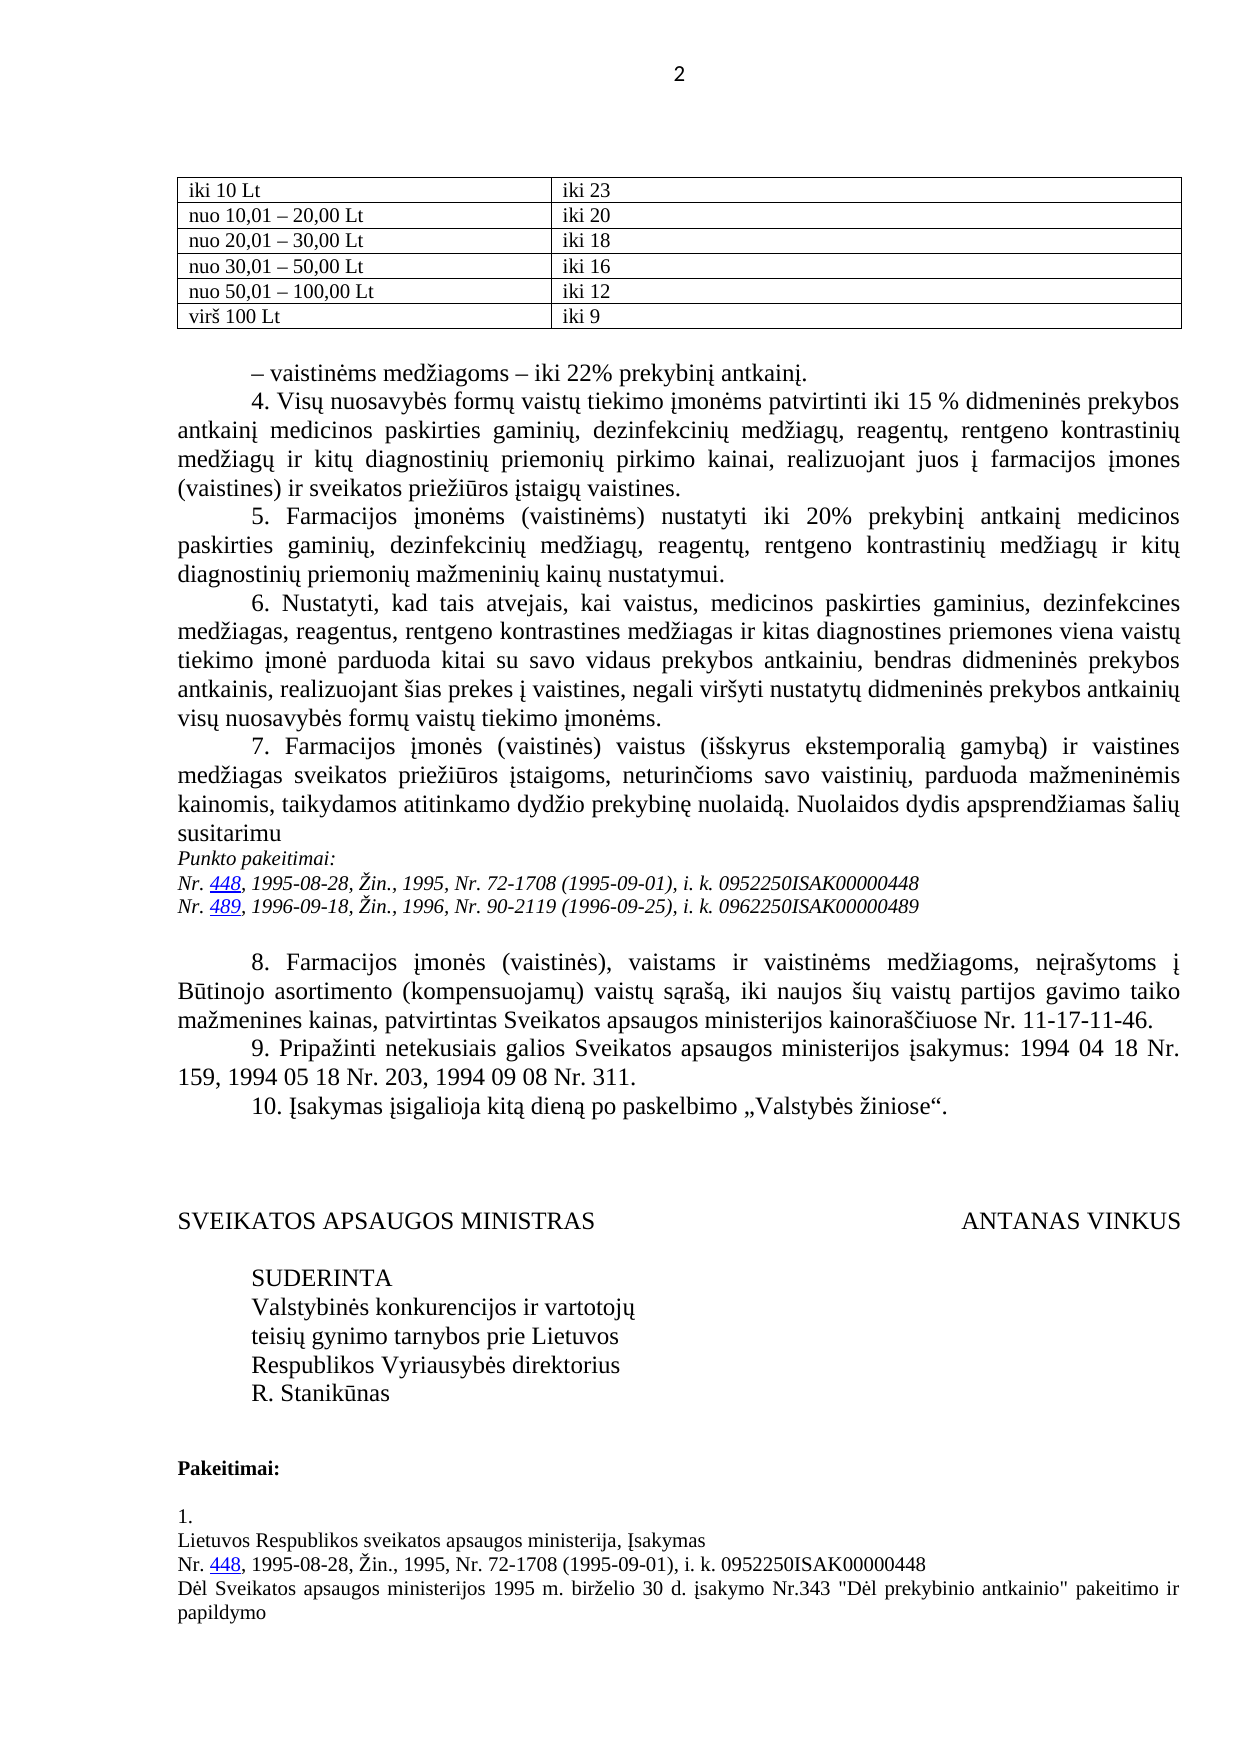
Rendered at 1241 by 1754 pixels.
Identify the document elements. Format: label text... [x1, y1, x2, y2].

table_cell nuo 50,01 – 100,00 Lt [178, 279, 551, 303]
text 1. [177, 1503, 1181, 1528]
table_cell iki 20 [552, 203, 1181, 227]
text 10. Įsakymas įsigalioja kitą dieną po paskelbimo „Valstybės žiniose“. [177, 1091, 1181, 1120]
table_cell nuo 10,01 – 20,00 Lt [178, 203, 551, 227]
text Punkto pakeitimai: [177, 846, 1181, 870]
table_cell iki 23 [552, 178, 1181, 202]
text Nr. 448, 1995-08-28, Žin., 1995, Nr. 72-1708 (1995-09-01), i. k. 0952250ISAK00000448 [177, 1552, 1181, 1576]
text Valstybinės konkurencijos ir vartotojų [177, 1292, 1181, 1321]
text 4. Visų nuosavybės formų vaistų tiekimo įmonėms patvirtinti iki 15 % didmeninės prekybos antkainį medicinos paskirties gaminių, dezinfekcinių medžiagų, reagentų, rentgeno kontrastinių medžiagų ir kitų diagnostinių priemonių pirkimo kainai, realizuojant juos į farmacijos įmones (vaistines) ir sveikatos priežiūros įstaigų vaistines. [177, 386, 1181, 501]
text Nr. 448, 1995-08-28, Žin., 1995, Nr. 72-1708 (1995-09-01), i. k. 0952250ISAK00000448 [177, 870, 1181, 894]
text SUDERINTA [177, 1263, 1181, 1292]
table_cell virš 100 Lt [178, 304, 551, 328]
table_cell iki 18 [552, 229, 1181, 252]
text 9. Pripažinti netekusiais galios Sveikatos apsaugos ministerijos įsakymus: 1994 04 18 Nr. 159, 1994 05 18 Nr. 203, 1994 09 08 Nr. 311. [177, 1033, 1181, 1091]
text 5. Farmacijos įmonėms (vaistinėms) nustatyti iki 20% prekybinį antkainį medicinos paskirties gaminių, dezinfekcinių medžiagų, reagentų, rentgeno kontrastinių medžiagų ir kitų diagnostinių priemonių mažmeninių kainų nustatymui. [177, 501, 1181, 588]
table_cell iki 16 [552, 254, 1181, 278]
table_cell nuo 20,01 – 30,00 Lt [178, 229, 551, 252]
table_cell iki 9 [552, 304, 1181, 328]
text – vaistinėms medžiagoms – iki 22% prekybinį antkainį. [177, 358, 1181, 386]
text Dėl Sveikatos apsaugos ministerijos 1995 m. birželio 30 d. įsakymo Nr.343 "Dėl prekybinio antkainio" pakeitimo ir papildymo [177, 1576, 1181, 1624]
text Pakeitimai: [177, 1455, 1181, 1479]
table_cell iki 10 Lt [178, 178, 551, 202]
text R. Stanikūnas [177, 1378, 1181, 1407]
text 7. Farmacijos įmonės (vaistinės) vaistus (išskyrus ekstemporalią gamybą) ir vaistines medžiagas sveikatos priežiūros įstaigoms, neturinčioms savo vaistinių, parduoda mažmeninėmis kainomis, taikydamos atitinkamo dydžio prekybinę nuolaidą. Nuolaidos dydis apsprendžiamas šalių susitarimu [177, 731, 1181, 846]
table_cell nuo 30,01 – 50,00 Lt [178, 254, 551, 278]
text Lietuvos Respublikos sveikatos apsaugos ministerija, Įsakymas [177, 1528, 1181, 1552]
text Nr. 489, 1996-09-18, Žin., 1996, Nr. 90-2119 (1996-09-25), i. k. 0962250ISAK00000489 [177, 894, 1181, 918]
text Respublikos Vyriausybės direktorius [177, 1350, 1181, 1378]
text SVEIKATOS APSAUGOS MINISTRAS ANTANAS VINKUS [177, 1206, 1181, 1235]
text teisių gynimo tarnybos prie Lietuvos [177, 1321, 1181, 1350]
text 8. Farmacijos įmonės (vaistinės), vaistams ir vaistinėms medžiagoms, neįrašytoms į Būtinojo asortimento (kompensuojamų) vaistų sąrašą, iki naujos šių vaistų partijos gavimo taiko mažmenines kainas, patvirtintas Sveikatos apsaugos ministerijos kainoraščiuose Nr. 11-17-11-46. [177, 947, 1181, 1033]
table_cell iki 12 [552, 279, 1181, 303]
text 6. Nustatyti, kad tais atvejais, kai vaistus, medicinos paskirties gaminius, dezinfekcines medžiagas, reagentus, rentgeno kontrastines medžiagas ir kitas diagnostines priemones viena vaistų tiekimo įmonė parduoda kitai su savo vidaus prekybos antkainiu, bendras didmeninės prekybos antkainis, realizuojant šias prekes į vaistines, negali viršyti nustatytų didmeninės prekybos antkainių visų nuosavybės formų vaistų tiekimo įmonėms. [177, 588, 1181, 731]
